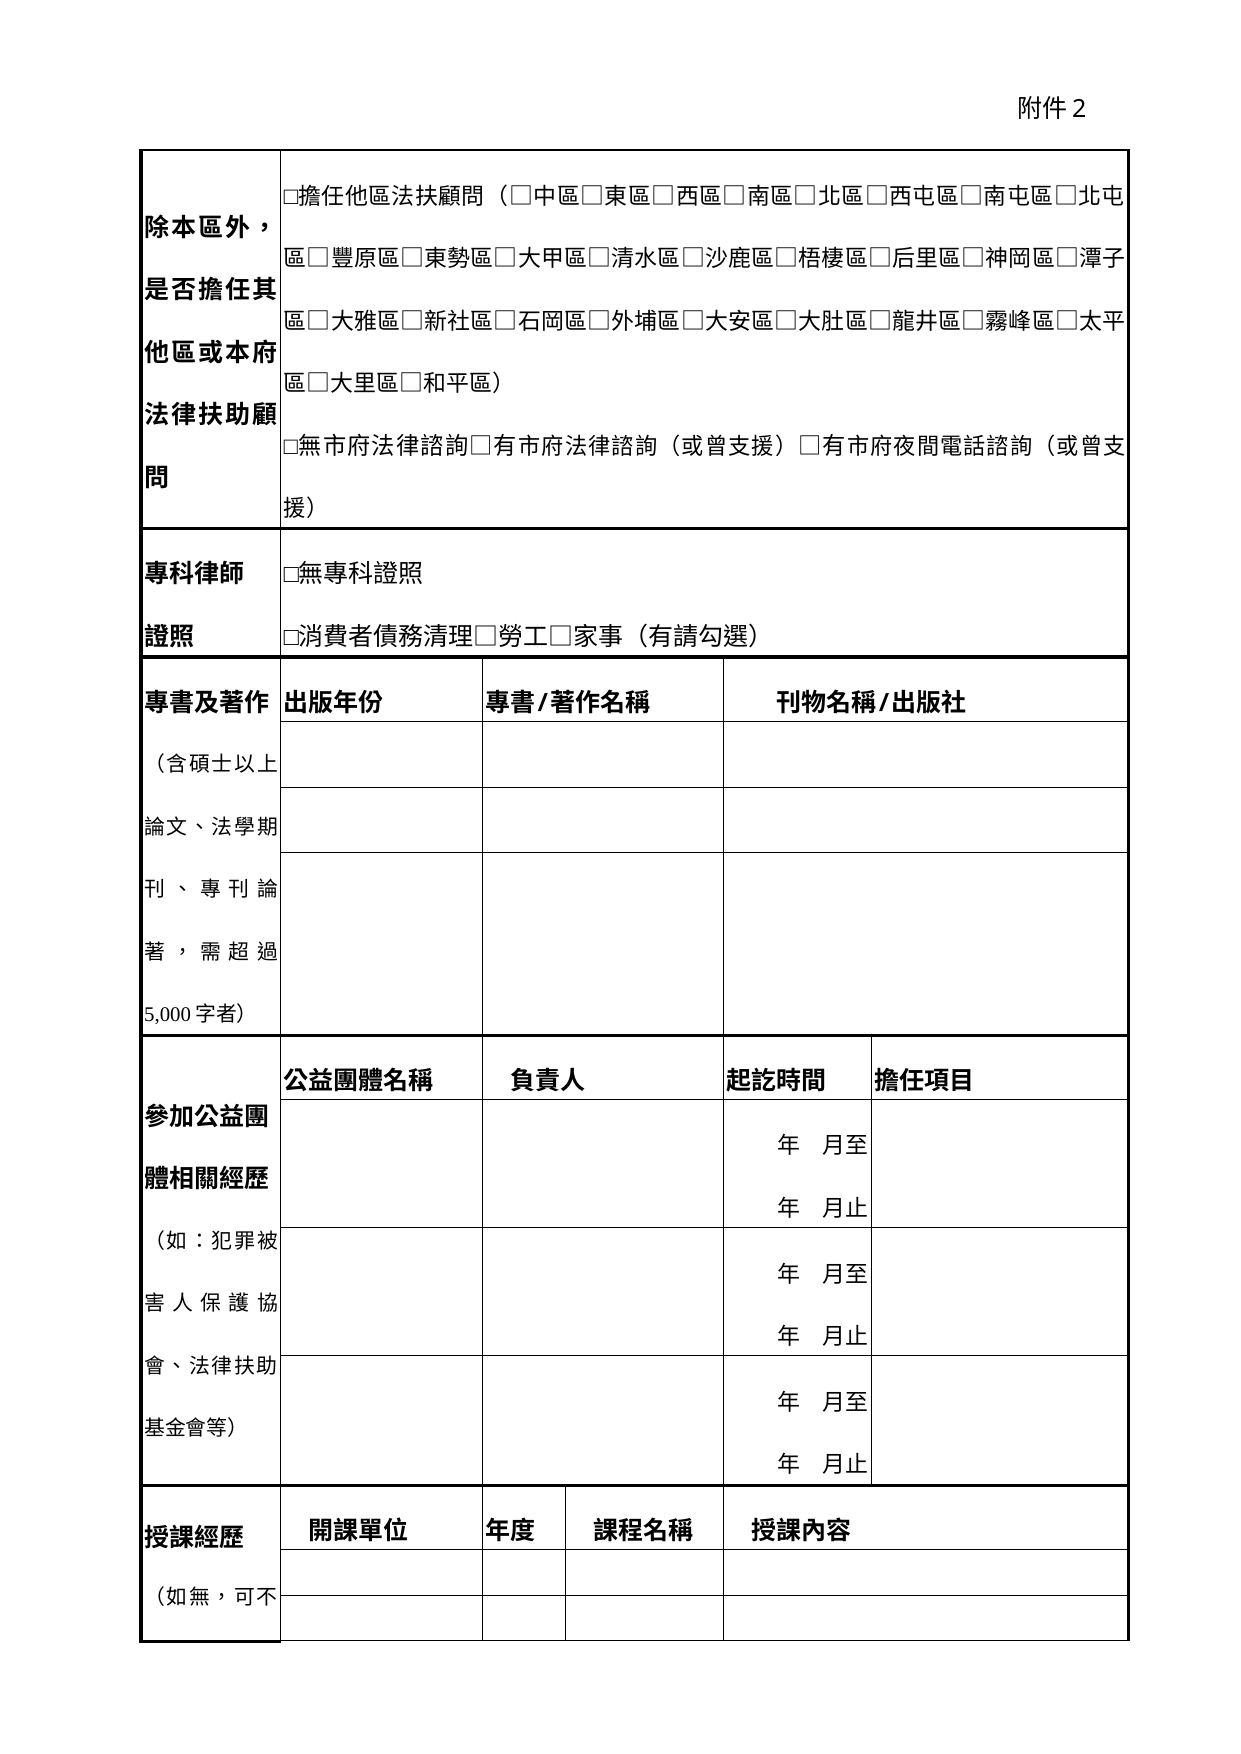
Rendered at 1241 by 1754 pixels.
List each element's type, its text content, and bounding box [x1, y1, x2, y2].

table_cell [281, 853, 482, 1033]
table_cell 年 月至 年 月止 [724, 1356, 871, 1483]
table_cell 課程名稱 [566, 1487, 723, 1549]
table_cell 擔任項目 [872, 1037, 1127, 1099]
table_cell [483, 853, 723, 1033]
table_cell [872, 1356, 1127, 1483]
table_cell 起訖時間 [724, 1037, 871, 1099]
table_cell [566, 1550, 723, 1595]
table_cell 負責人 [483, 1037, 723, 1099]
table_cell [724, 1596, 1127, 1640]
table_cell □無專科證照 □消費者債務清理□勞工□家事（有請勾選） [281, 530, 1127, 655]
table_cell 參加公益團體相關經歷 （如：犯罪被害人保護協會、法律扶助基金會等） [143, 1037, 280, 1483]
table_cell 出版年份 [281, 659, 482, 721]
table_cell [724, 1550, 1127, 1595]
table_cell 授課內容 [724, 1487, 1127, 1549]
table_cell 年 月至 年 月止 [724, 1100, 871, 1227]
table_cell [483, 1356, 723, 1483]
table_cell [483, 1550, 565, 1595]
table_cell 公益團體名稱 [281, 1037, 482, 1099]
table_cell [483, 722, 723, 787]
table_cell 專書/著作名稱 [483, 659, 723, 721]
table_cell [281, 1356, 482, 1483]
table_cell 年度 [483, 1487, 565, 1549]
table_cell [483, 1100, 723, 1227]
table_cell [281, 1100, 482, 1227]
table_cell [724, 788, 1127, 852]
table_cell □擔任他區法扶顧問（□中區□東區□西區□南區□北區□西屯區□南屯區□北屯區□豐原區□東勢區□大甲區□清水區□沙鹿區□梧棲區□后里區□神岡區□潭子區□大雅區□新社區□石岡區□外埔區□大安區□大肚區□龍井區□霧峰區□太平區□大里區□和平區） □無市府法律諮詢□有市府法律諮詢（或曾支援）□有市府夜間電話諮詢（或曾支援） [281, 151, 1127, 527]
table_cell [483, 788, 723, 852]
table_cell 開課單位 [281, 1487, 482, 1549]
table_cell [724, 722, 1127, 787]
table_cell [872, 1228, 1127, 1355]
table_cell [566, 1596, 723, 1640]
table_cell 刊物名稱/出版社 [724, 659, 1127, 721]
table_cell [281, 1228, 482, 1355]
table_cell [281, 722, 482, 787]
table_cell [281, 1550, 482, 1595]
table_cell 專科律師 證照 [143, 530, 280, 655]
table_cell 授課經歷 （如無，可不填寫） [143, 1487, 280, 1640]
table_cell [483, 1228, 723, 1355]
table_cell [872, 1100, 1127, 1227]
table_cell 年 月至 年 月止 [724, 1228, 871, 1355]
table_cell [281, 1596, 482, 1640]
table_cell 專書及著作 （含碩士以上論文、法學期刊、專刊論著，需超過5,000字者） [143, 659, 280, 1033]
table_cell [483, 1596, 565, 1640]
table_cell [724, 853, 1127, 1033]
table_cell [281, 788, 482, 852]
table_cell 除本區外，是否擔任其他區或本府法律扶助顧問 [143, 151, 280, 527]
